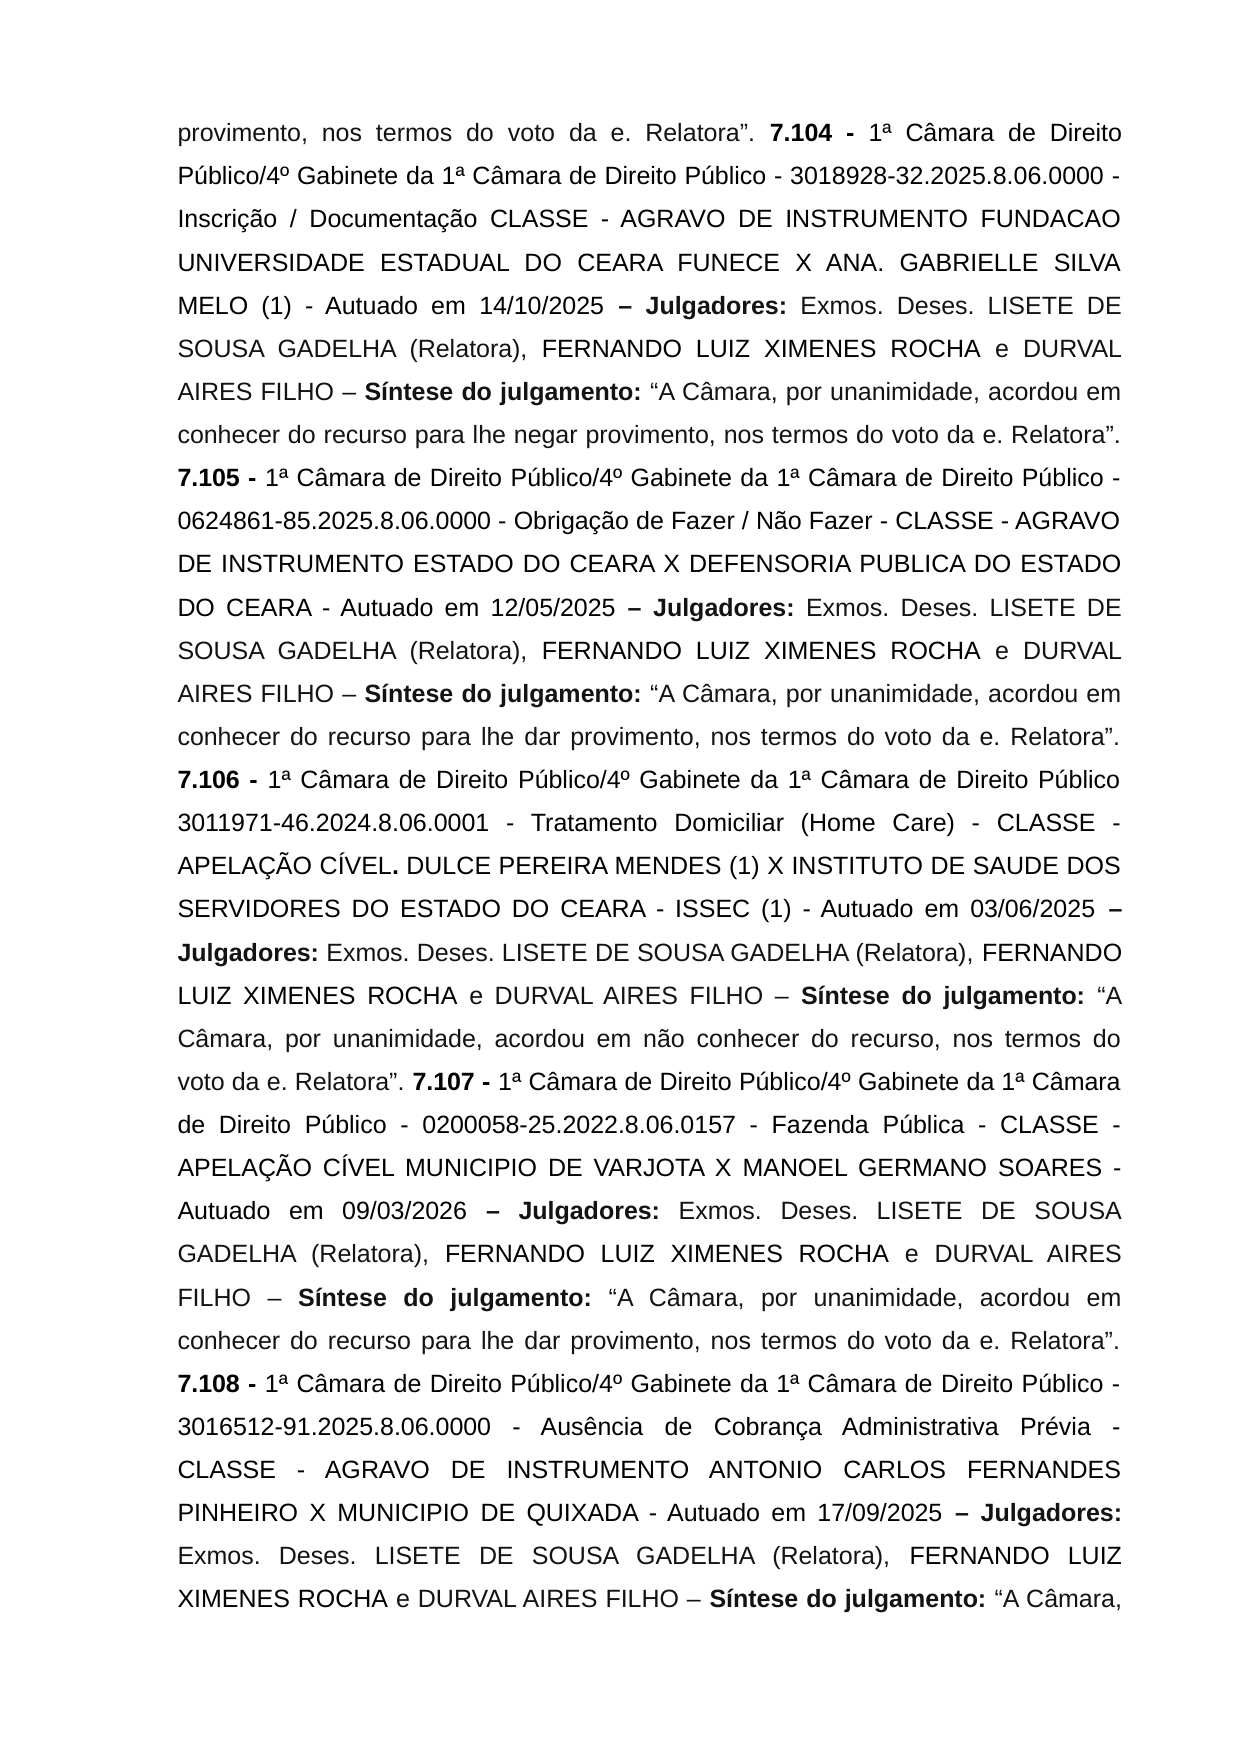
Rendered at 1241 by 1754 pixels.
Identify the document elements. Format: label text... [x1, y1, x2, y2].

text provimento, nos termos do voto da e. Relatora”. 7.104 - 1ª Câmara de Direito Público/4º Gabinete da 1ª Câmara de Direito Público - 3018928-32.2025.8.06.0000 - Inscrição / Documentação CLASSE - AGRAVO DE INSTRUMENTO FUNDACAO UNIVERSIDADE ESTADUAL DO CEARA FUNECE X ANA. GABRIELLE SILVA MELO (1) - Autuado em 14/10/2025 – Julgadores: Exmos. Deses. LISETE DE SOUSA GADELHA (Relatora), FERNANDO LUIZ XIMENES ROCHA e DURVAL AIRES FILHO – Síntese do julgamento: “A Câmara, por unanimidade, acordou em conhecer do recurso para lhe negar provimento, nos termos do voto da e. Relatora”. 7.105 - 1ª Câmara de Direito Público/4º Gabinete da 1ª Câmara de Direito Público - 0624861-85.2025.8.06.0000 - Obrigação de Fazer / Não Fazer - CLASSE - AGRAVO DE INSTRUMENTO ESTADO DO CEARA X DEFENSORIA PUBLICA DO ESTADO DO CEARA - Autuado em 12/05/2025 – Julgadores: Exmos. Deses. LISETE DE SOUSA GADELHA (Relatora), FERNANDO LUIZ XIMENES ROCHA e DURVAL AIRES FILHO – Síntese do julgamento: “A Câmara, por unanimidade, acordou em conhecer do recurso para lhe dar provimento, nos termos do voto da e. Relatora”. 7.106 - 1ª Câmara de Direito Público/4º Gabinete da 1ª Câmara de Direito Público 3011971-46.2024.8.06.0001 - Tratamento Domiciliar (Home Care) - CLASSE - APELAÇÃO CÍVEL. DULCE PEREIRA MENDES (1) X INSTITUTO DE SAUDE DOS SERVIDORES DO ESTADO DO CEARA - ISSEC (1) - Autuado em 03/06/2025 – Julgadores: Exmos. Deses. LISETE DE SOUSA GADELHA (Relatora), FERNANDO LUIZ XIMENES ROCHA e DURVAL AIRES FILHO – Síntese do julgamento: “A Câmara, por unanimidade, acordou em não conhecer do recurso, nos termos do voto da e. Relatora”. 7.107 - 1ª Câmara de Direito Público/4º Gabinete da 1ª Câmara de Direito Público - 0200058-25.2022.8.06.0157 - Fazenda Pública - CLASSE - APELAÇÃO CÍVEL MUNICIPIO DE VARJOTA X MANOEL GERMANO SOARES - Autuado em 09/03/2026 – Julgadores: Exmos. Deses. LISETE DE SOUSA GADELHA (Relatora), FERNANDO LUIZ XIMENES ROCHA e DURVAL AIRES FILHO – Síntese do julgamento: “A Câmara, por unanimidade, acordou em conhecer do recurso para lhe dar provimento, nos termos do voto da e. Relatora”. 7.108 - 1ª Câmara de Direito Público/4º Gabinete da 1ª Câmara de Direito Público - 3016512-91.2025.8.06.0000 - Ausência de Cobrança Administrativa Prévia - CLASSE - AGRAVO DE INSTRUMENTO ANTONIO CARLOS FERNANDES PINHEIRO X MUNICIPIO DE QUIXADA - Autuado em 17/09/2025 – Julgadores: Exmos. Deses. LISETE DE SOUSA GADELHA (Relatora), FERNANDO LUIZ XIMENES ROCHA e DURVAL AIRES FILHO – Síntese do julgamento: “A Câmara, [177, 118, 1122, 1613]
